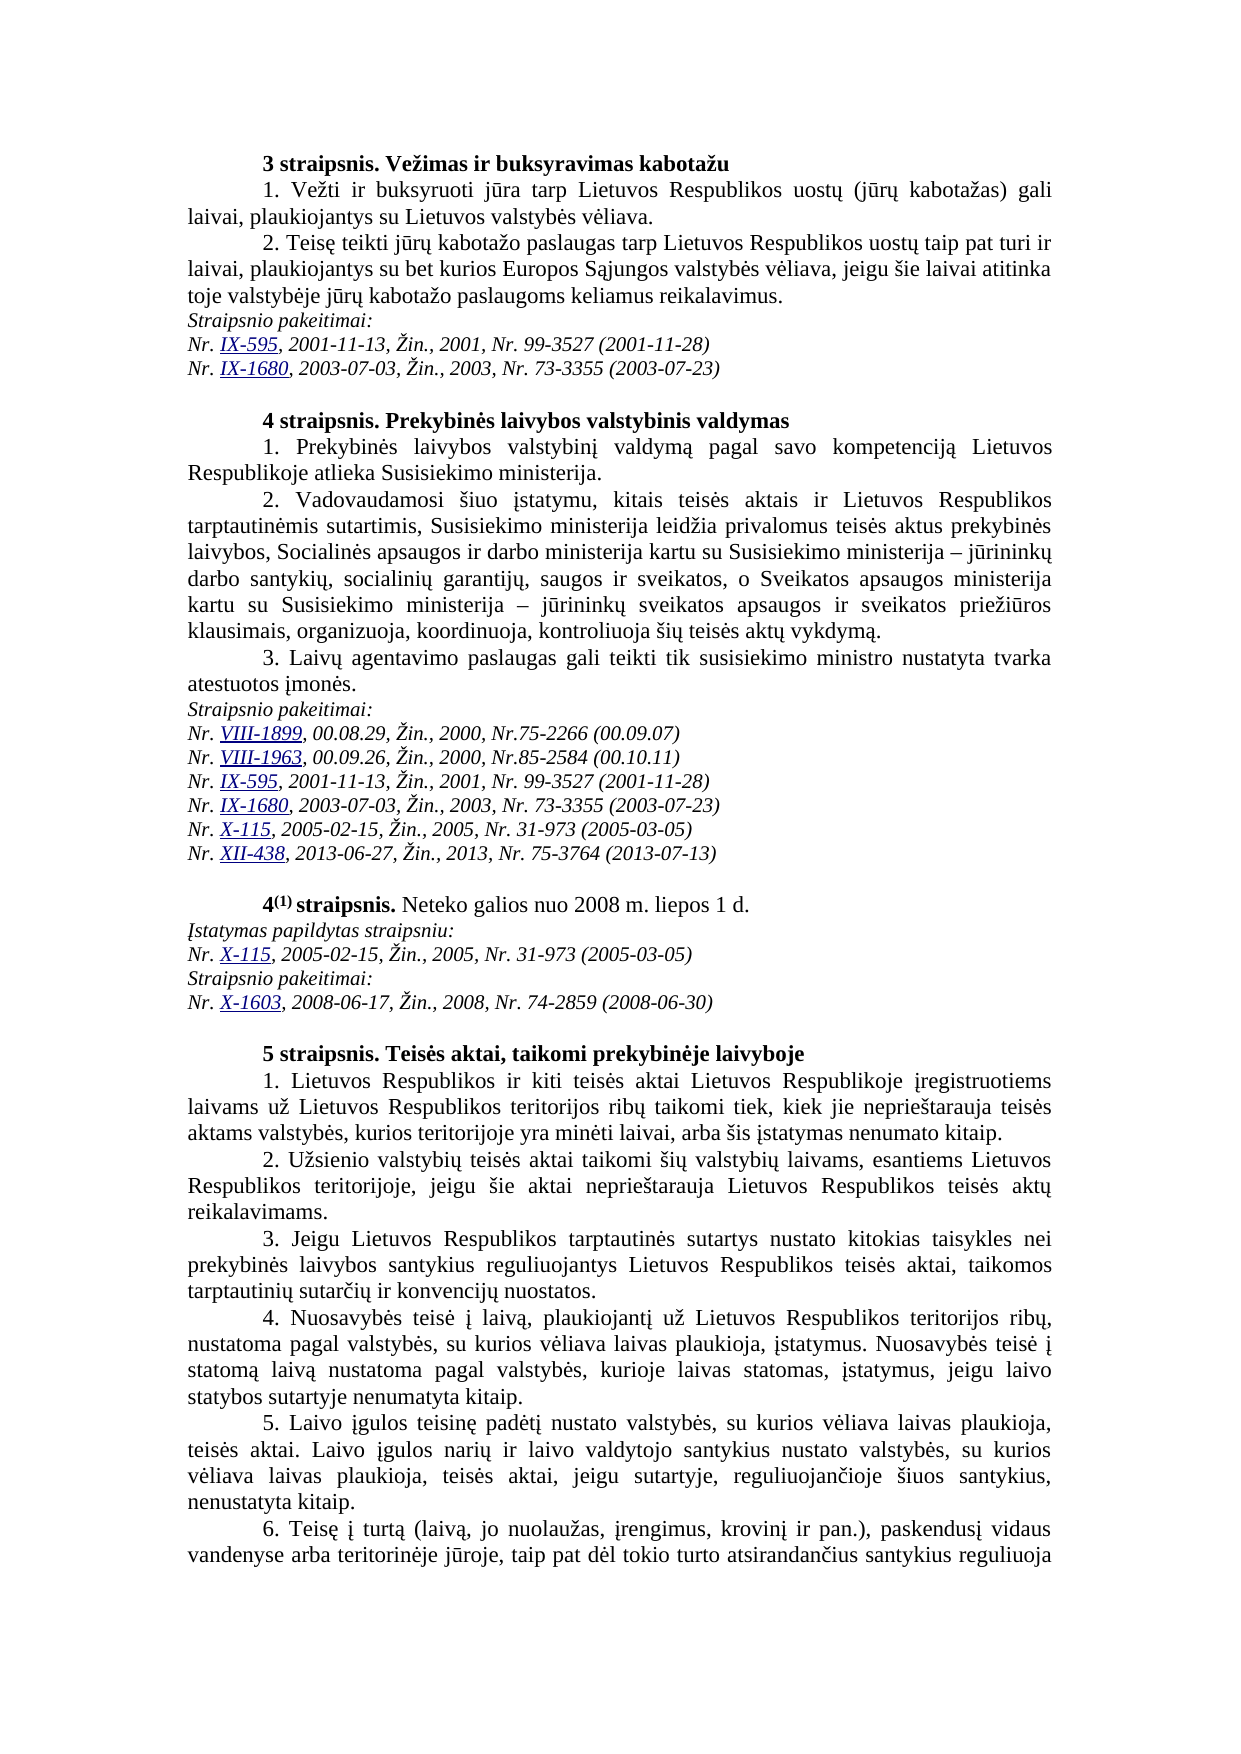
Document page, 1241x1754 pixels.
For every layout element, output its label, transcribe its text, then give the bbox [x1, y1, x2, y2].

text 6. Teisę į turtą (laivą, jo nuolaužas, įrengimus, krovinį ir pan.), paskendusį vidaus vandenyse arba teritorinėje jūroje, taip pat dėl tokio turto atsirandančius santykius reguliuoja [187, 1515, 1053, 1567]
text 3. Laivų agentavimo paslaugas gali teikti tik susisiekimo ministro nustatyta tvarka atestuotos įmonės. [187, 644, 1053, 697]
text 2. Vadovaudamosi šiuo įstatymu, kitais teisės aktais ir Lietuvos Respublikos tarptautinėmis sutartimis, Susisiekimo ministerija leidžia privalomus teisės aktus prekybinės laivybos, Socialinės apsaugos ir darbo ministerija kartu su Susisiekimo ministerija – jūrininkų darbo santykių, socialinių garantijų, saugos ir sveikatos, o Sveikatos apsaugos ministerija kartu su Susisiekimo ministerija – jūrininkų sveikatos apsaugos ir sveikatos priežiūros klausimais, organizuoja, koordinuoja, kontroliuoja šių teisės aktų vykdymą. [187, 486, 1053, 644]
text Nr. X-115, 2005-02-15, Žin., 2005, Nr. 31-973 (2005-03-05) [187, 817, 1053, 841]
text Nr. IX-1680, 2003-07-03, Žin., 2003, Nr. 73-3355 (2003-07-23) [187, 356, 1053, 380]
text 3 straipsnis. Vežimas ir buksyravimas kabotažu [187, 150, 1053, 176]
text Nr. VIII-1899, 00.08.29, Žin., 2000, Nr.75-2266 (00.09.07) [187, 721, 1053, 745]
text Straipsnio pakeitimai: [187, 308, 1053, 332]
text Nr. IX-1680, 2003-07-03, Žin., 2003, Nr. 73-3355 (2003-07-23) [187, 793, 1053, 817]
text 1. Vežti ir buksyruoti jūra tarp Lietuvos Respublikos uostų (jūrų kabotažas) gali laivai, plaukiojantys su Lietuvos valstybės vėliava. [187, 176, 1053, 229]
text 3. Jeigu Lietuvos Respublikos tarptautinės sutartys nustato kitokias taisykles nei prekybinės laivybos santykius reguliuojantys Lietuvos Respublikos teisės aktai, taikomos tarptautinių sutarčių ir konvencijų nuostatos. [187, 1225, 1053, 1304]
text Nr. VIII-1963, 00.09.26, Žin., 2000, Nr.85-2584 (00.10.11) [187, 745, 1053, 769]
text Nr. IX-595, 2001-11-13, Žin., 2001, Nr. 99-3527 (2001-11-28) [187, 332, 1053, 356]
text Nr. X-1603, 2008-06-17, Žin., 2008, Nr. 74-2859 (2008-06-30) [187, 990, 1053, 1014]
text Nr. X-115, 2005-02-15, Žin., 2005, Nr. 31-973 (2005-03-05) [187, 942, 1053, 966]
text 4(1) straipsnis. Neteko galios nuo 2008 m. liepos 1 d. [187, 891, 1053, 918]
text 1. Prekybinės laivybos valstybinį valdymą pagal savo kompetenciją Lietuvos Respublikoje atlieka Susisiekimo ministerija. [187, 433, 1053, 486]
text 2. Teisę teikti jūrų kabotažo paslaugas tarp Lietuvos Respublikos uostų taip pat turi ir laivai, plaukiojantys su bet kurios Europos Sąjungos valstybės vėliava, jeigu šie laivai atitinka toje valstybėje jūrų kabotažo paslaugoms keliamus reikalavimus. [187, 229, 1053, 308]
text Straipsnio pakeitimai: [187, 697, 1053, 721]
text 4. Nuosavybės teisė į laivą, plaukiojantį už Lietuvos Respublikos teritorijos ribų, nustatoma pagal valstybės, su kurios vėliava laivas plaukioja, įstatymus. Nuosavybės teisė į statomą laivą nustatoma pagal valstybės, kurioje laivas statomas, įstatymus, jeigu laivo statybos sutartyje nenumatyta kitaip. [187, 1304, 1053, 1409]
text 5. Laivo įgulos teisinę padėtį nustato valstybės, su kurios vėliava laivas plaukioja, teisės aktai. Laivo įgulos narių ir laivo valdytojo santykius nustato valstybės, su kurios vėliava laivas plaukioja, teisės aktai, jeigu sutartyje, reguliuojančioje šiuos santykius, nenustatyta kitaip. [187, 1409, 1053, 1515]
text Straipsnio pakeitimai: [187, 966, 1053, 990]
text 5 straipsnis. Teisės aktai, taikomi prekybinėje laivyboje [187, 1040, 1053, 1067]
text Įstatymas papildytas straipsniu: [187, 918, 1053, 942]
text 2. Užsienio valstybių teisės aktai taikomi šių valstybių laivams, esantiems Lietuvos Respublikos teritorijoje, jeigu šie aktai neprieštarauja Lietuvos Respublikos teisės aktų reikalavimams. [187, 1146, 1053, 1225]
text Nr. XII-438, 2013-06-27, Žin., 2013, Nr. 75-3764 (2013-07-13) [187, 841, 1053, 865]
text 4 straipsnis. Prekybinės laivybos valstybinis valdymas [187, 407, 1053, 433]
text Nr. IX-595, 2001-11-13, Žin., 2001, Nr. 99-3527 (2001-11-28) [187, 769, 1053, 793]
text 1. Lietuvos Respublikos ir kiti teisės aktai Lietuvos Respublikoje įregistruotiems laivams už Lietuvos Respublikos teritorijos ribų taikomi tiek, kiek jie neprieštarauja teisės aktams valstybės, kurios teritorijoje yra minėti laivai, arba šis įstatymas nenumato kitaip. [187, 1067, 1053, 1146]
